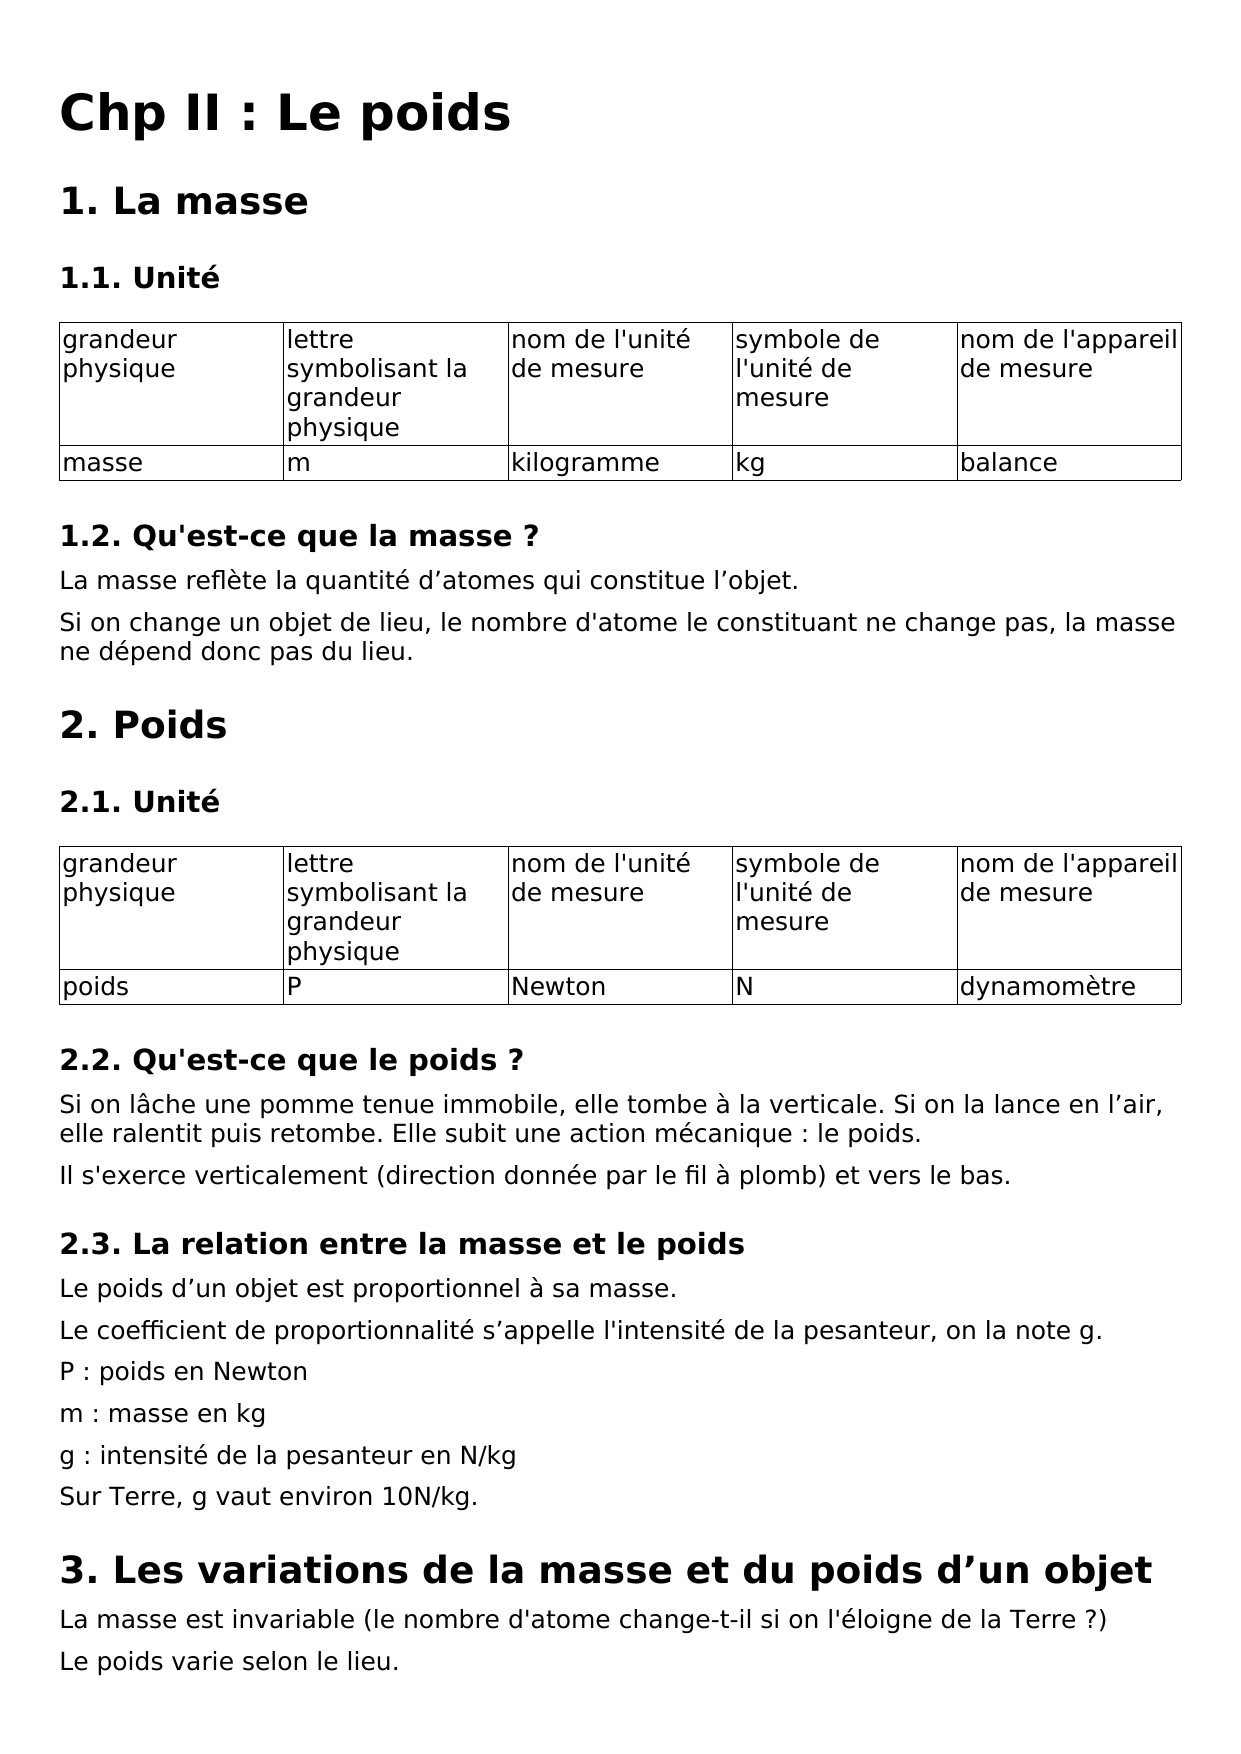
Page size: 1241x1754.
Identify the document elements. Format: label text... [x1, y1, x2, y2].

table_cell kilogramme [509, 446, 732, 480]
subtitle 1. La masse [59, 180, 1181, 223]
text La masse est invariable (le nombre d'atome change-t-il si on l'éloigne de la Terre ?) [59, 1605, 1181, 1634]
table_header nom de l'appareil de mesure [958, 323, 1181, 445]
table_header nom de l'appareil de mesure [958, 847, 1181, 969]
subtitle 2.3. La relation entre la masse et le poids [59, 1228, 1181, 1262]
subtitle 2. Poids [59, 704, 1181, 747]
table_header symbole de l'unité de mesure [733, 323, 957, 445]
table_header lettre symbolisant la grandeur physique [284, 847, 508, 969]
table_header nom de l'unité de mesure [509, 323, 732, 445]
table_header symbole de l'unité de mesure [733, 847, 957, 969]
subtitle Chp II : Le poids [59, 84, 1181, 142]
subtitle 3. Les variations de la masse et du poids d’un objet [59, 1549, 1181, 1593]
table_cell balance [958, 446, 1181, 480]
table_header grandeur physique [60, 323, 283, 445]
text Si on change un objet de lieu, le nombre d'atome le constituant ne change pas, la masse ne dépend donc pas du lieu. [59, 608, 1181, 666]
table_cell poids [60, 970, 283, 1004]
text Sur Terre, g vaut environ 10N/kg. [59, 1482, 1181, 1512]
table_cell masse [60, 446, 283, 480]
text Le coefficient de proportionnalité s’appelle l'intensité de la pesanteur, on la note g. [59, 1316, 1181, 1345]
table_cell m [284, 446, 508, 480]
subtitle 1.1. Unité [59, 261, 1181, 295]
text Le poids d’un objet est proportionnel à sa masse. [59, 1274, 1181, 1303]
table_cell N [733, 970, 957, 1004]
table_cell kg [733, 446, 957, 480]
subtitle 2.1. Unité [59, 785, 1181, 819]
table_header grandeur physique [60, 847, 283, 969]
text Il s'exerce verticalement (direction donnée par le fil à plomb) et vers le bas. [59, 1161, 1181, 1190]
text Le poids varie selon le lieu. [59, 1647, 1181, 1676]
table_cell Newton [509, 970, 732, 1004]
text m : masse en kg [59, 1399, 1181, 1428]
table_header lettre symbolisant la grandeur physique [284, 323, 508, 445]
table_cell dynamomètre [958, 970, 1181, 1004]
table_cell P [284, 970, 508, 1004]
table_header nom de l'unité de mesure [509, 847, 732, 969]
text P : poids en Newton [59, 1357, 1181, 1387]
subtitle 2.2. Qu'est-ce que le poids ? [59, 1044, 1181, 1078]
text Si on lâche une pomme tenue immobile, elle tombe à la verticale. Si on la lance en l’air, elle ralentit puis retombe. Elle subit une action mécanique : le poids. [59, 1090, 1181, 1148]
text La masse reflète la quantité d’atomes qui constitue l’objet. [59, 566, 1181, 595]
subtitle 1.2. Qu'est-ce que la masse ? [59, 520, 1181, 554]
text g : intensité de la pesanteur en N/kg [59, 1441, 1181, 1470]
